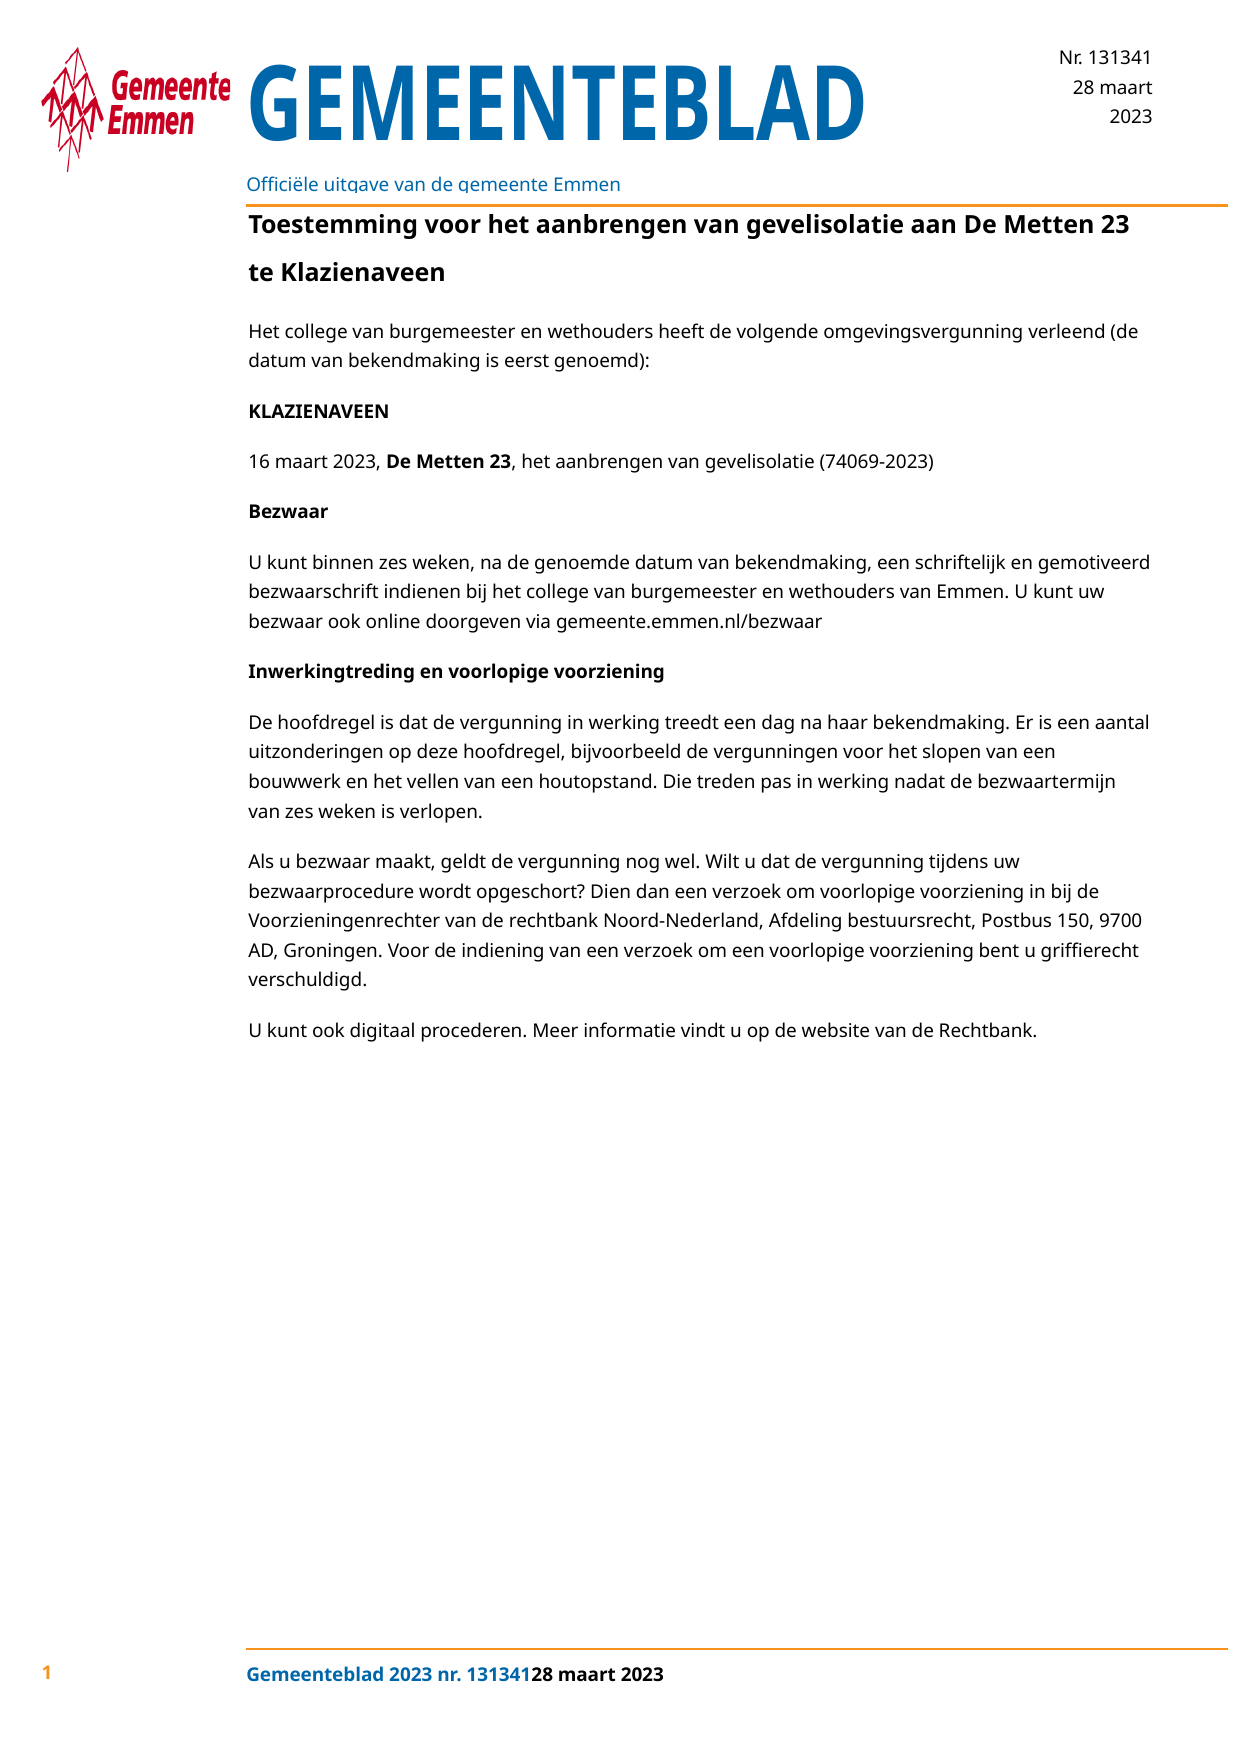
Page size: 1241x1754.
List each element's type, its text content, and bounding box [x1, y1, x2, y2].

text Inwerkingtreding en voorlopige voorziening [248, 659, 1152, 684]
text Het college van burgemeester en wethouders heeft de volgende omgevingsvergunning verleend (de datum van bekendmaking is eerst genoemd): [248, 318, 1152, 373]
text 16 maart 2023, De Metten 23, het aanbrengen van gevelisolatie (74069-2023) [248, 448, 1152, 474]
text Bezwaar [248, 499, 1152, 524]
text KLAZIENAVEEN [248, 398, 1152, 424]
text De hoofdregel is dat de vergunning in werking treedt een dag na haar bekendmaking. Er is een aantal uitzonderingen op deze hoofdregel, bijvoorbeeld de vergunningen voor het slopen van een bouwwerk en het vellen van een houtopstand. Die treden pas in werking nadat de bezwaartermijn van zes weken is verlopen. [248, 709, 1152, 824]
text Als u bezwaar maakt, geldt de vergunning nog wel. Wilt u dat de vergunning tijdens uw bezwaarprocedure wordt opgeschort? Dien dan een verzoek om voorlopige voorziening in bij de Voorzieningenrechter van de rechtbank Noord-Nederland, Afdeling bestuursrecht, Postbus 150, 9700 AD, Groningen. Voor de indiening van een verzoek om een voorlopige voorziening bent u griffierecht verschuldigd. [248, 848, 1152, 992]
text U kunt ook digitaal procederen. Meer informatie vindt u op de website van de Rechtbank. [248, 1017, 1152, 1043]
text U kunt binnen zes weken, na de genoemde datum van bekendmaking, een schriftelijk en gemotiveerd bezwaarschrift indienen bij het college van burgemeester en wethouders van Emmen. U kunt uw bezwaar ook online doorgeven via gemeente.emmen.nl/bezwaar [248, 549, 1152, 634]
picture [41, 47, 231, 172]
text Toestemming voor het aanbrengen van gevelisolatie aan De Metten 23 te Klazienaveen [248, 207, 1152, 288]
